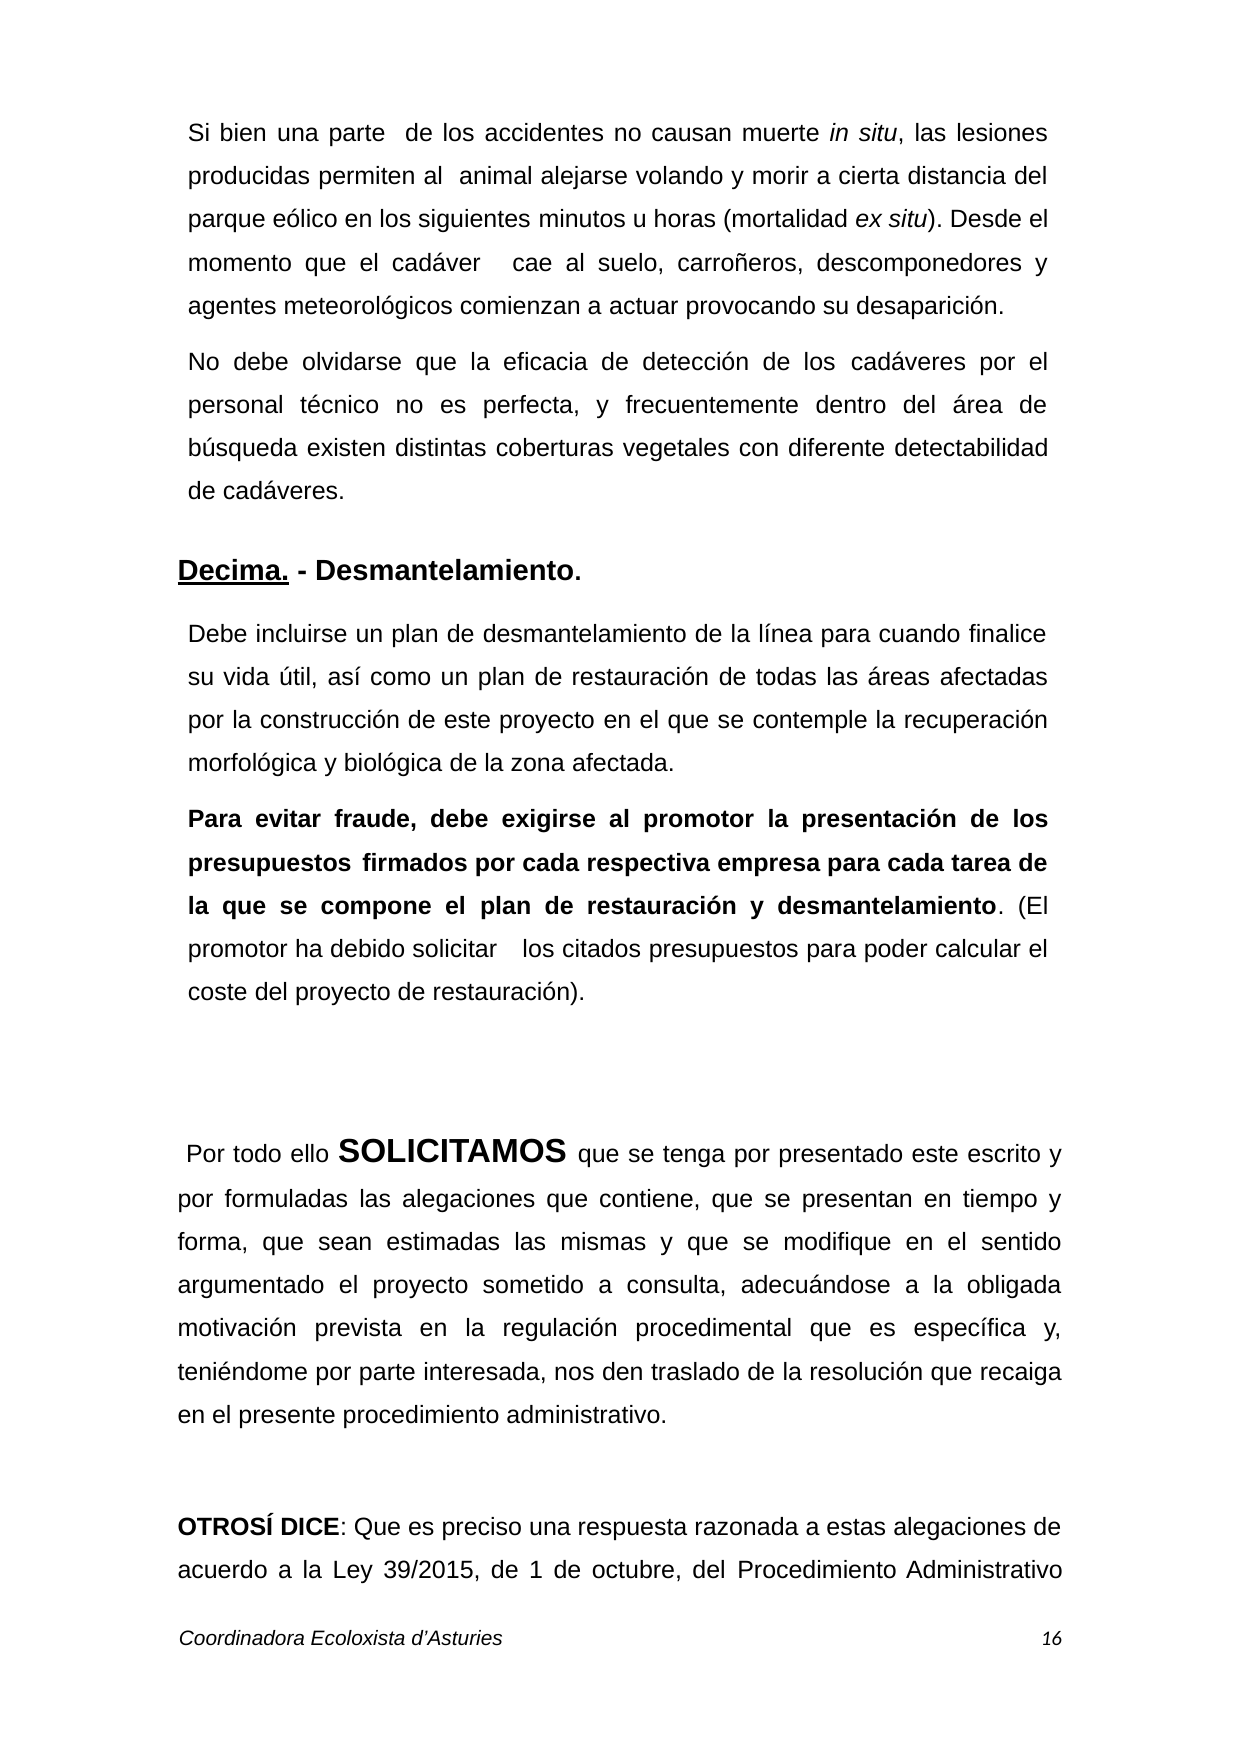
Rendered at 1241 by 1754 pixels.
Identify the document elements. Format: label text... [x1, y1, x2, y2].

text Debe incluirse un plan de desmantelamiento de la línea para cuando finalice su vida útil, así como un plan de restauración de todas las áreas afectadas por la construcción de este proyecto en el que se contemple la recuperación morfológica y biológica de la zona afectada. [188, 619, 1048, 777]
text Por todo ello SOLICITAMOS que se tenga por presentado este escrito y por formuladas las alegaciones que contiene, que se presentan en tiempo y forma, que sean estimadas las mismas y que se modifique en el sentido argumentado el proyecto sometido a consulta, adecuándose a la obligada motivación prevista en la regulación procedimental que es específica y, teniéndome por parte interesada, nos den traslado de la resolución que recaiga en el presente procedimiento administrativo. [177, 1131, 1063, 1428]
text No debe olvidarse que la eficacia de detección de los cadáveres por el personal técnico no es perfecta, y frecuentemente dentro del área de búsqueda existen distintas coberturas vegetales con diferente detectabilidad de cadáveres. [188, 347, 1048, 505]
text OTROSÍ DICE: Que es preciso una respuesta razonada a estas alegaciones de acuerdo a la Ley 39/2015, de 1 de octubre, del Procedimiento Administrativo [177, 1512, 1063, 1584]
text Para evitar fraude, debe exigirse al promotor la presentación de los presupuestos firmados por cada respectiva empresa para cada tarea de la que se compone el plan de restauración y desmantelamiento. (El promotor ha debido solicitar los citados presupuestos para poder calcular el coste del proyecto de restauración). [188, 804, 1048, 1006]
subtitle Decima. - Desmantelamiento. [177, 553, 1063, 586]
text Si bien una parte de los accidentes no causan muerte in situ, las lesiones producidas permiten al animal alejarse volando y morir a cierta distancia del parque eólico en los siguientes minutos u horas (mortalidad ex situ). Desde el momento que el cadáver cae al suelo, carroñeros, descomponedores y agentes meteorológicos comienzan a actuar provocando su desaparición. [188, 118, 1048, 319]
